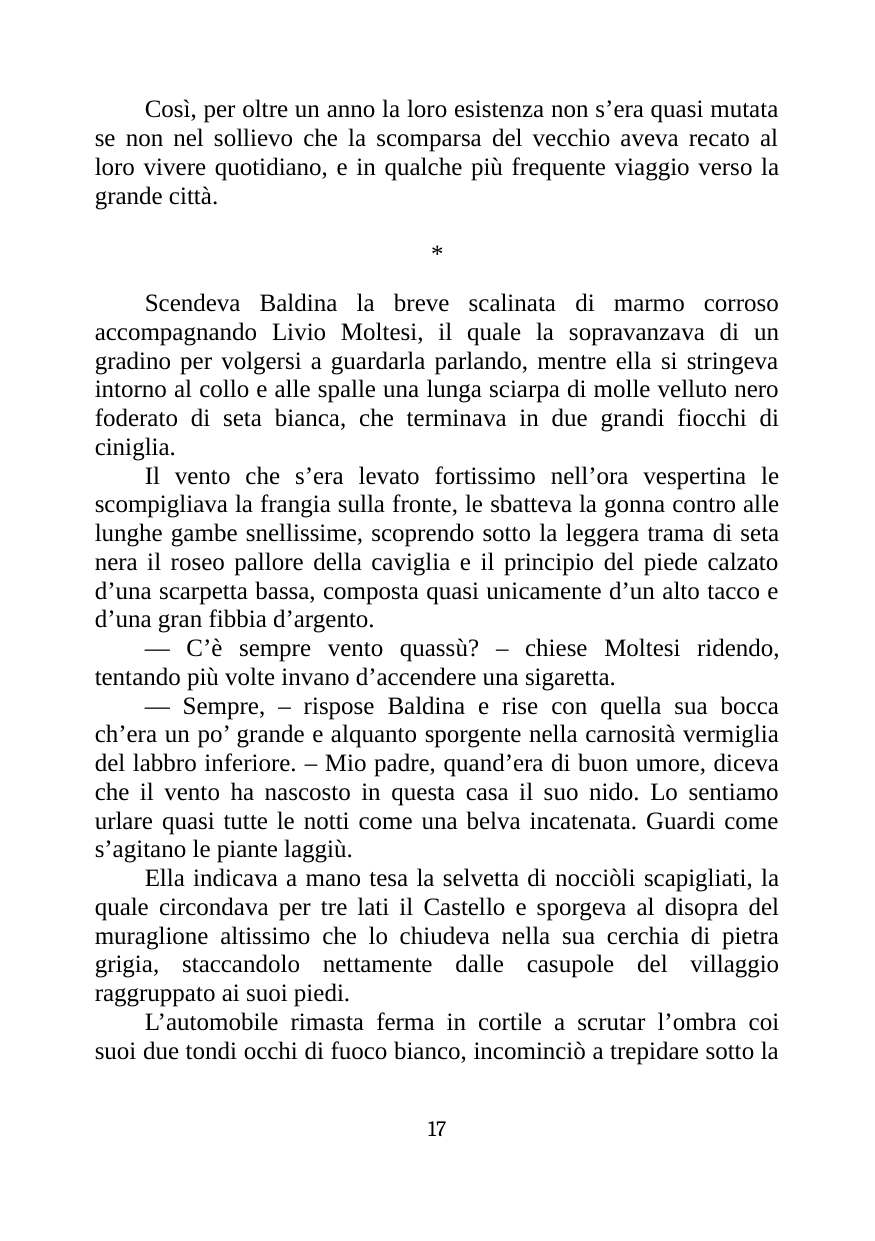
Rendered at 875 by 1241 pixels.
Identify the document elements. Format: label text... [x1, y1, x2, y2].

text L’automobile rimasta ferma in cortile a scrutar l’ombra coi suoi due tondi occhi di fuoco bianco, incominciò a trepidare sotto la [94, 1007, 779, 1064]
text Scendeva Baldina la breve scalinata di marmo corroso accompagnando Livio Moltesi, il quale la sopravanzava di un gradino per volgersi a guardarla parlando, mentre ella si stringeva intorno al collo e alle spalle una lunga sciarpa di molle velluto nero foderato di seta bianca, che terminava in due grandi fiocchi di ciniglia. [94, 288, 779, 461]
text * [94, 239, 779, 268]
text Il vento che s’era levato fortissimo nell’ora vespertina le scompigliava la frangia sulla fronte, le sbatteva la gonna contro alle lunghe gambe snellissime, scoprendo sotto la leggera trama di seta nera il roseo pallore della caviglia e il principio del piede calzato d’una scarpetta bassa, composta quasi unicamente d’un alto tacco e d’una gran fibbia d’argento. [94, 461, 779, 633]
text Così, per oltre un anno la loro esistenza non s’era quasi mutata se non nel sollievo che la scomparsa del vecchio aveva recato al loro vivere quotidiano, e in qualche più frequente viaggio verso la grande città. [94, 94, 779, 209]
text — C’è sempre vento quassù? – chiese Moltesi ridendo, tentando più volte invano d’accendere una sigaretta. [94, 633, 779, 691]
text Ella indicava a mano tesa la selvetta di nocciòli scapigliati, la quale circondava per tre lati il Castello e sporgeva al disopra del muraglione altissimo che lo chiudeva nella sua cerchia di pietra grigia, staccandolo nettamente dalle casupole del villaggio raggruppato ai suoi piedi. [94, 863, 779, 1007]
text — Sempre, – rispose Baldina e rise con quella sua bocca ch’era un po’ grande e alquanto sporgente nella carnosità vermiglia del labbro inferiore. – Mio padre, quand’era di buon umore, diceva che il vento ha nascosto in questa casa il suo nido. Lo sentiamo urlare quasi tutte le notti come una belva incatenata. Guardi come s’agitano le piante laggiù. [94, 691, 779, 863]
